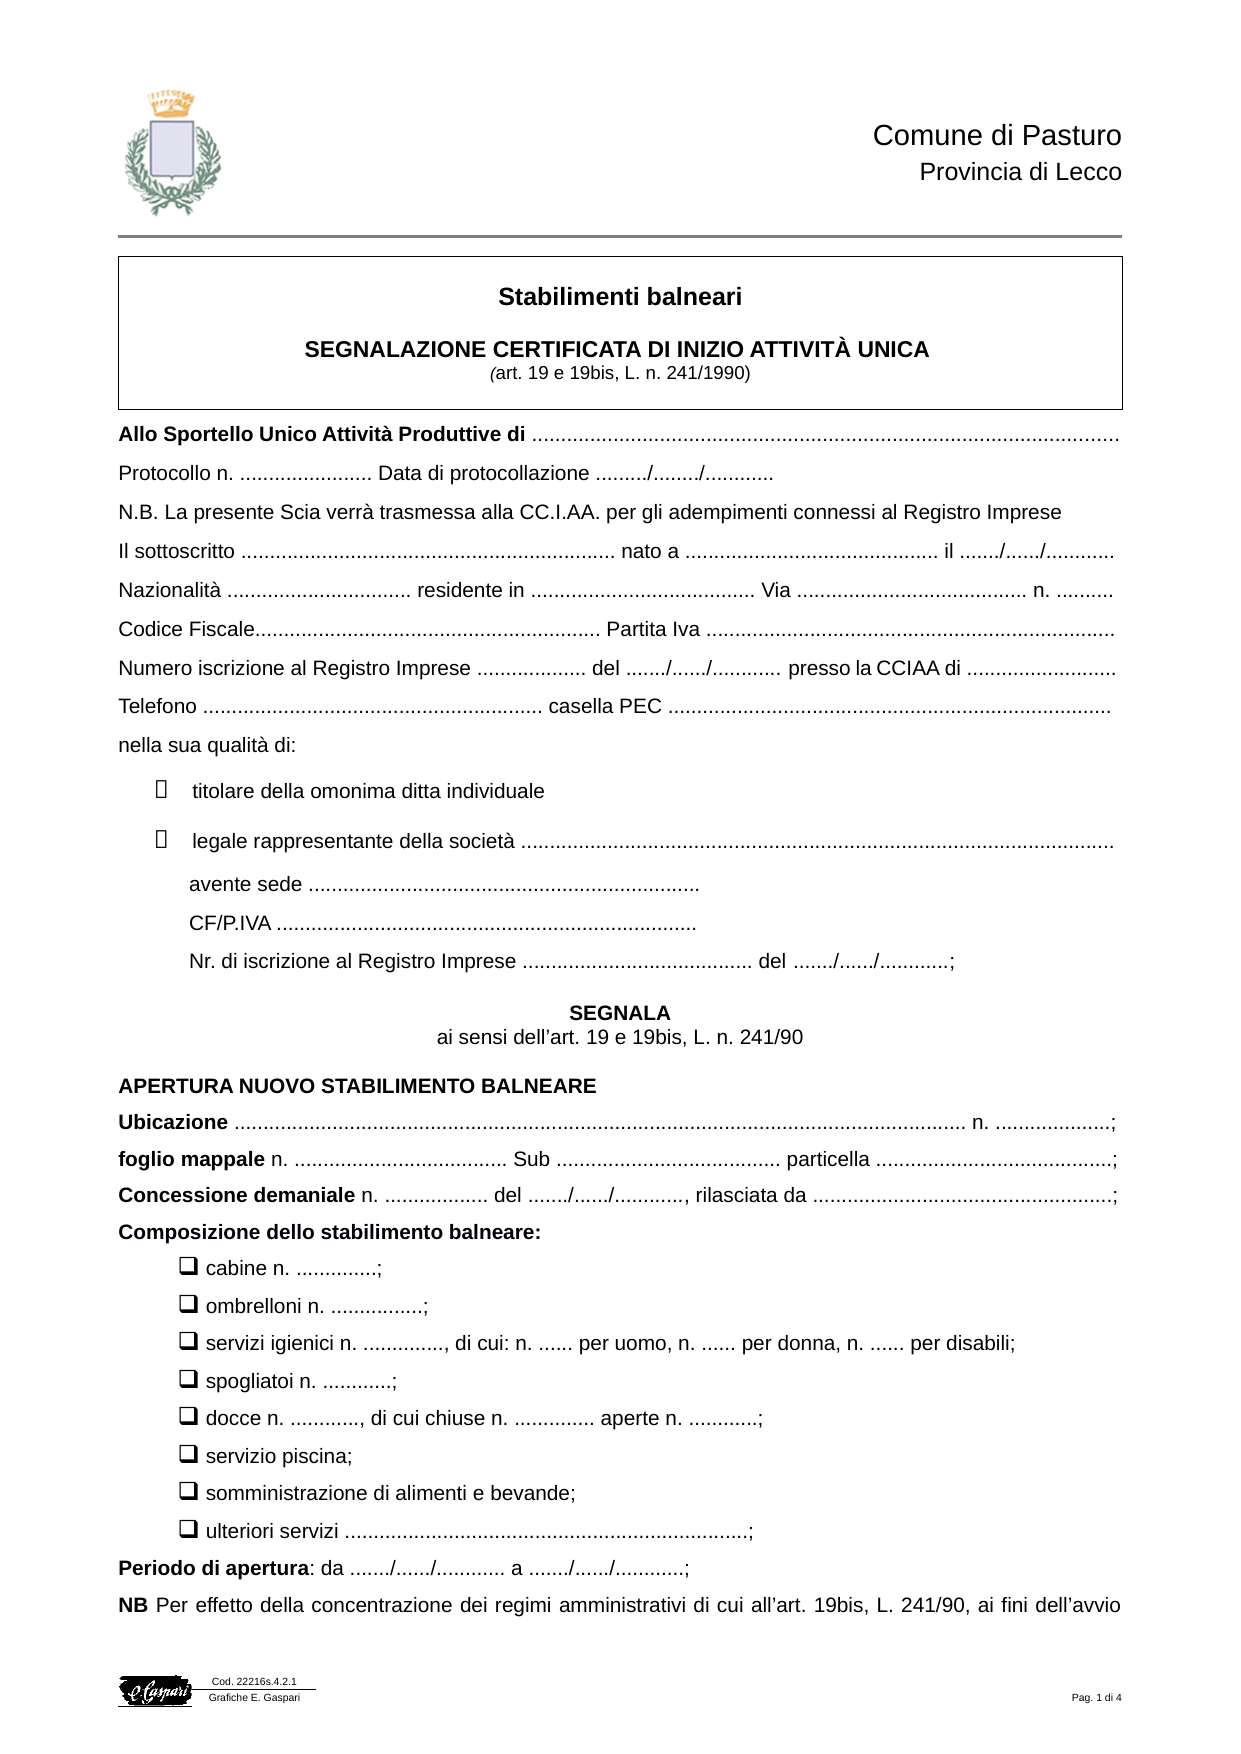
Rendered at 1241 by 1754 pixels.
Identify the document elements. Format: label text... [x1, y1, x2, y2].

text Composizione dello stabilimento balneare: [118, 1219, 1122, 1243]
picture [122, 152, 224, 157]
picture [118, 1674, 192, 1706]
text Protocollo n. ....................... Data di protocollazione ........./......../............ [118, 461, 1122, 485]
text CF/P.IVA ......................................................................... [189, 911, 1122, 934]
text Telefono ........................................................... casella PEC ............................................................................. [118, 694, 1122, 718]
text  legale rappresentante della società ....................................................................................................... [153, 822, 1122, 856]
text avente sede .................................................................... [189, 872, 1122, 896]
text  docce n. ............, di cui chiuse n. .............. aperte n. ............; [177, 1406, 1122, 1431]
text  somministrazione di alimenti e bevande; [177, 1481, 1122, 1506]
text Allo Sportello Unico Attività Produttive di [118, 422, 1122, 446]
text  titolare della omonima ditta individuale [153, 772, 1122, 806]
text APERTURA NUOVO STABILIMENTO BALNEARE [118, 1074, 1122, 1098]
table_header Stabilimenti balneari SEGNALAZIONE CERTIFICATA DI INIZIO ATTIVITÀ UNICA (art. 19 e 19bis, L. n. 241/1990) [119, 257, 1122, 409]
text foglio mappale n. ..................................... Sub ....................................... particella .........................................; [118, 1147, 1122, 1171]
text  servizio piscina; [177, 1443, 1122, 1468]
text  cabine n. ..............; [177, 1256, 1122, 1281]
text Il sottoscritto ................................................................. nato a ............................................ il ......./....../............ [118, 539, 1122, 563]
text ai sensi dell’art. 19 e 19bis, L. n. 241/90 [118, 1025, 1122, 1049]
text  servizi igienici n. .............., di cui: n. ...... per uomo, n. ...... per donna, n. ...... per disabili; [177, 1331, 1122, 1356]
text Periodo di apertura: da ......./....../............ a ......./....../............; [118, 1556, 1122, 1580]
text Concessione demaniale n. .................. del ......./....../............, rilasciata da ....................................................; [118, 1183, 1122, 1207]
text Provincia di Lecco [118, 157, 1122, 185]
text  ombrelloni n. ................; [177, 1293, 1122, 1318]
picture [122, 87, 224, 118]
text N.B. La presente Scia verrà trasmessa alla CC.I.AA. per gli adempimenti connessi al Registro Imprese [118, 500, 1122, 524]
text  ulteriori servizi ......................................................................; [177, 1518, 1122, 1543]
text Nazionalità ................................ residente in ....................................... Via ........................................ n. .......... [118, 578, 1122, 602]
text Nr. di iscrizione al Registro Imprese ........................................ del ......./....../............; [189, 949, 1122, 973]
text  spogliatoi n. ............; [177, 1368, 1122, 1393]
text SEGNALA [118, 1001, 1122, 1025]
picture [122, 185, 224, 219]
text Codice Fiscale............................................................ Partita Iva ....................................................................... [118, 616, 1122, 640]
text Ubicazione ............................................................................................................................... n. ....................; [118, 1110, 1122, 1134]
text nella sua qualità di: [118, 733, 1122, 757]
text NB Per effetto della concentrazione dei regimi amministrativi di cui all’art. 19bis, L. 241/90, ai fini dell’avvio [118, 1592, 1122, 1616]
text Comune di Pasturo [118, 118, 1122, 152]
text Numero iscrizione al Registro Imprese ................... del ......./....../............ presso la CCIAA di .......................... [118, 655, 1122, 679]
